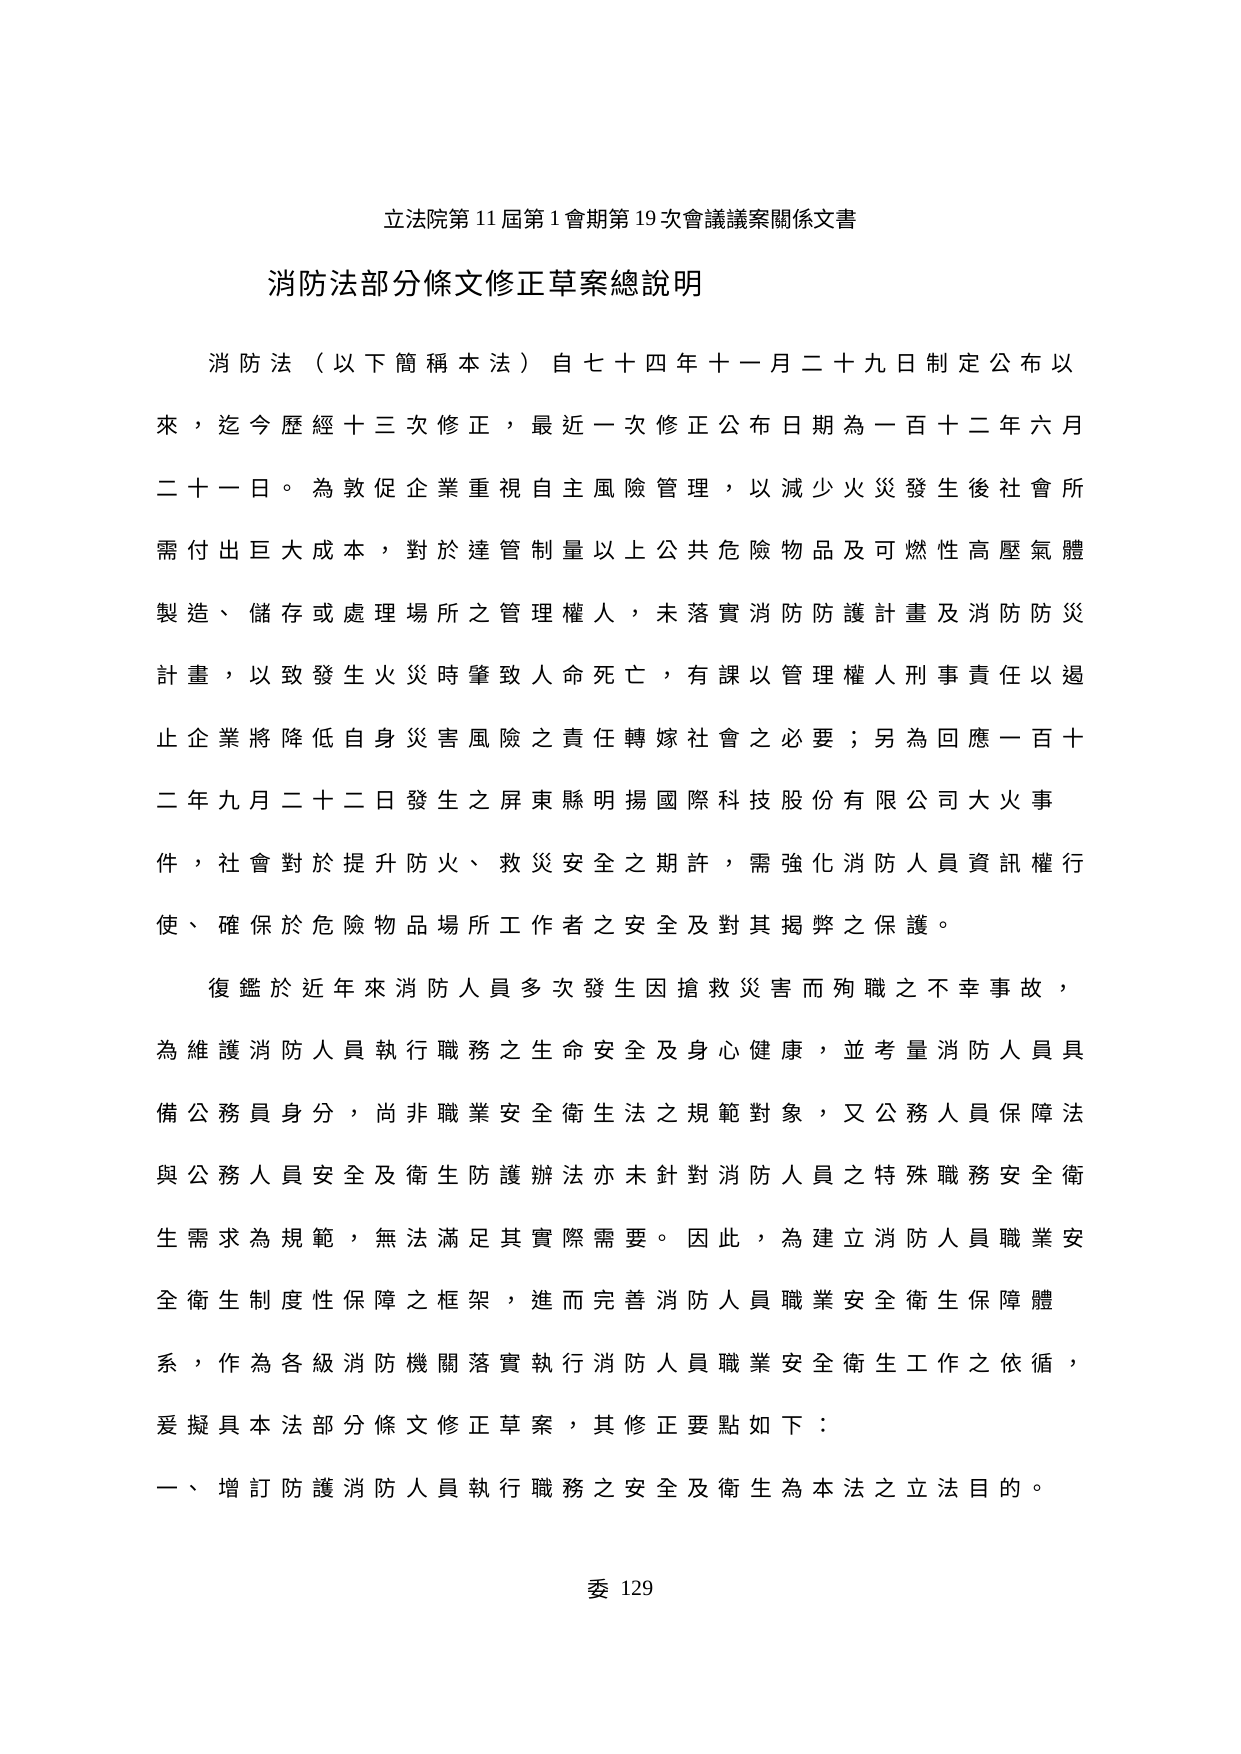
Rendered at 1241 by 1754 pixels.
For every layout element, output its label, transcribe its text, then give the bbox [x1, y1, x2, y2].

text 一、增訂防護消防人員執行職務之安全及衛生為本法之立法目的。 [151, 1455, 1089, 1518]
text 消防法部分條文修正草案總說明 [261, 250, 1089, 313]
text 消防法（以下簡稱本法）自七十四年十一月二十九日制定公布以來，迄今歷經十三次修正，最近一次修正公布日期為一百十二年六月二十一日。為敦促企業重視自主風險管理，以減少火災發生後社會所需付出巨大成本，對於達管制量以上公共危險物品及可燃性高壓氣體製造、儲存或處理場所之管理權人，未落實消防防護計畫及消防防災計畫，以致發生火災時肇致人命死亡，有課以管理權人刑事責任以遏止企業將降低自身災害風險之責任轉嫁社會之必要；另為回應一百十二年九月二十二日發生之屏東縣明揚國際科技股份有限公司大火事件，社會對於提升防火、救災安全之期許，需強化消防人員資訊權行使、確保於危險物品場所工作者之安全及對其揭弊之保護。 [151, 330, 1089, 955]
text 復鑑於近年來消防人員多次發生因搶救災害而殉職之不幸事故，為維護消防人員執行職務之生命安全及身心健康，並考量消防人員具備公務員身分，尚非職業安全衛生法之規範對象，又公務人員保障法與公務人員安全及衛生防護辦法亦未針對消防人員之特殊職務安全衛生需求為規範，無法滿足其實際需要。因此，為建立消防人員職業安全衛生制度性保障之框架，進而完善消防人員職業安全衛生保障體系，作為各級消防機關落實執行消防人員職業安全衛生工作之依循，爰擬具本法部分條文修正草案，其修正要點如下： [151, 955, 1089, 1455]
